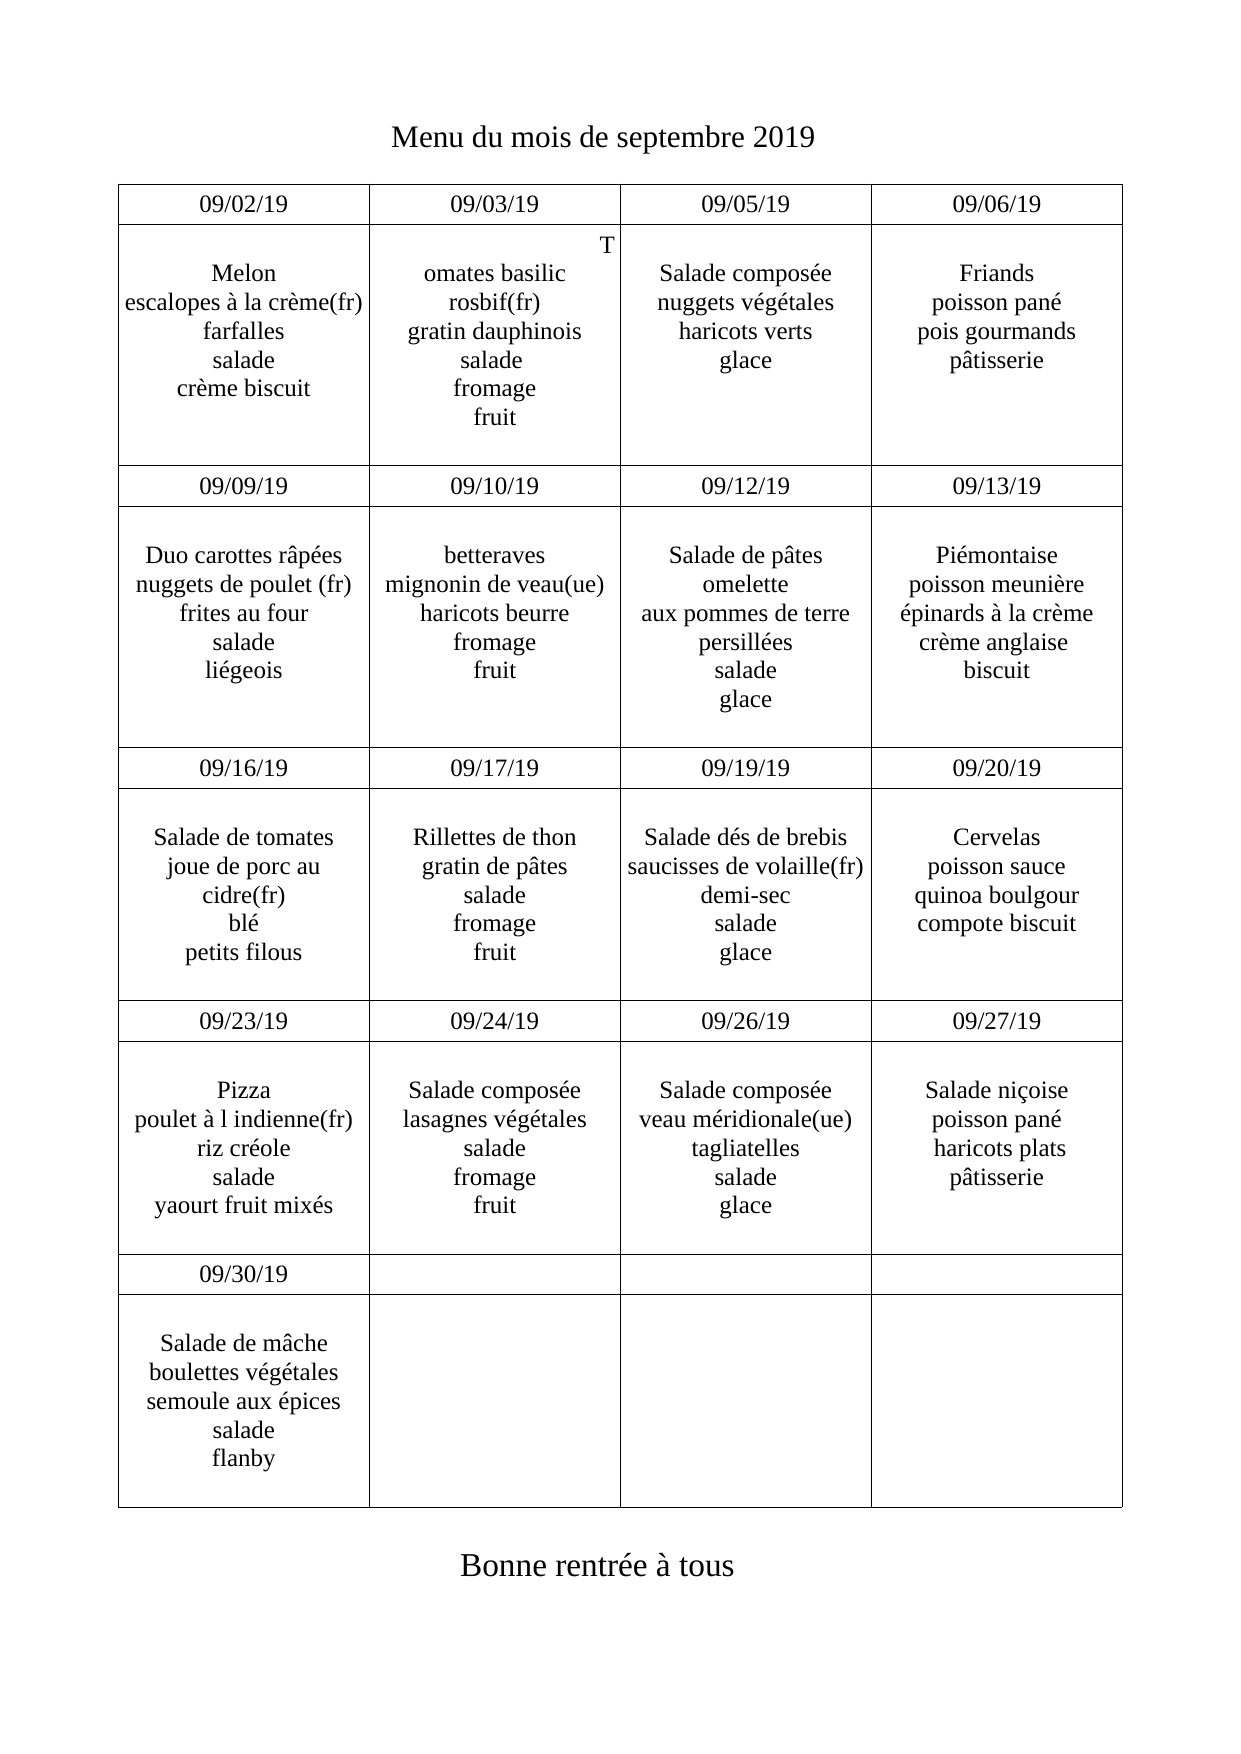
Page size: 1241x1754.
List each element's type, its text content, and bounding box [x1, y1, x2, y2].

table_cell Salade dés de brebis saucisses de volaille(fr) demi-sec salade glace [621, 789, 871, 1000]
table_cell 13/09/19 [872, 466, 1122, 506]
table_cell Piémontaise poisson meunière épinards à la crème crème anglaise biscuit [872, 507, 1122, 747]
table_cell Salade niçoise poisson pané haricots plats pâtisserie [872, 1042, 1122, 1253]
table_cell 27/09/19 [872, 1001, 1122, 1041]
table_cell Salade de tomates joue de porc au cidre(fr) blé petits filous [119, 789, 369, 1000]
table_cell Duo carottes râpées nuggets de poulet (fr) frites au four salade liégeois [119, 507, 369, 747]
table_cell Salade composée nuggets végétales haricots verts glace [621, 225, 871, 465]
table_cell 19/09/19 [621, 748, 871, 788]
text Bonne rentrée à tous [118, 1545, 1122, 1583]
table_header 05/09/19 [621, 185, 871, 224]
table_cell Melon escalopes à la crème(fr) farfalles salade crème biscuit [119, 225, 369, 465]
table_cell Salade composée lasagnes végétales salade fromage fruit [370, 1042, 620, 1253]
table_cell [872, 1295, 1122, 1507]
table_cell Cervelas poisson sauce quinoa boulgour compote biscuit [872, 789, 1122, 1000]
table_cell Salade de pâtes omelette aux pommes de terre persillées salade glace [621, 507, 871, 747]
table_header 06/09/19 [872, 185, 1122, 224]
table_cell [370, 1295, 620, 1507]
table_cell 10/09/19 [370, 466, 620, 506]
table_header 02/09/19 [119, 185, 369, 224]
table_cell [872, 1255, 1122, 1294]
table_cell Salade de mâche boulettes végétales semoule aux épices salade flanby [119, 1295, 369, 1507]
table_cell 26/09/19 [621, 1001, 871, 1041]
table_cell 23/09/19 [119, 1001, 369, 1041]
table_cell 09/09/19 [119, 466, 369, 506]
table_cell 20/09/19 [872, 748, 1122, 788]
table_cell 12/09/19 [621, 466, 871, 506]
table_cell Tomates basilic rosbif(fr) gratin dauphinois salade fromage fruit [370, 225, 620, 465]
table_cell Friands poisson pané pois gourmands pâtisserie [872, 225, 1122, 465]
table_cell 24/09/19 [370, 1001, 620, 1041]
table_cell Salade composée veau méridionale(ue) tagliatelles salade glace [621, 1042, 871, 1253]
table_cell [621, 1295, 871, 1507]
table_cell 16/09/19 [119, 748, 369, 788]
table_cell betteraves mignonin de veau(ue) haricots beurre fromage fruit [370, 507, 620, 747]
table_cell 17/09/19 [370, 748, 620, 788]
table_header 03/09/19 [370, 185, 620, 224]
table_cell Pizza poulet à l indienne(fr) riz créole salade yaourt fruit mixés [119, 1042, 369, 1253]
table_cell 30/09/19 [119, 1255, 369, 1294]
table_cell Rillettes de thon gratin de pâtes salade fromage fruit [370, 789, 620, 1000]
table_cell [370, 1255, 620, 1294]
table_cell [621, 1255, 871, 1294]
